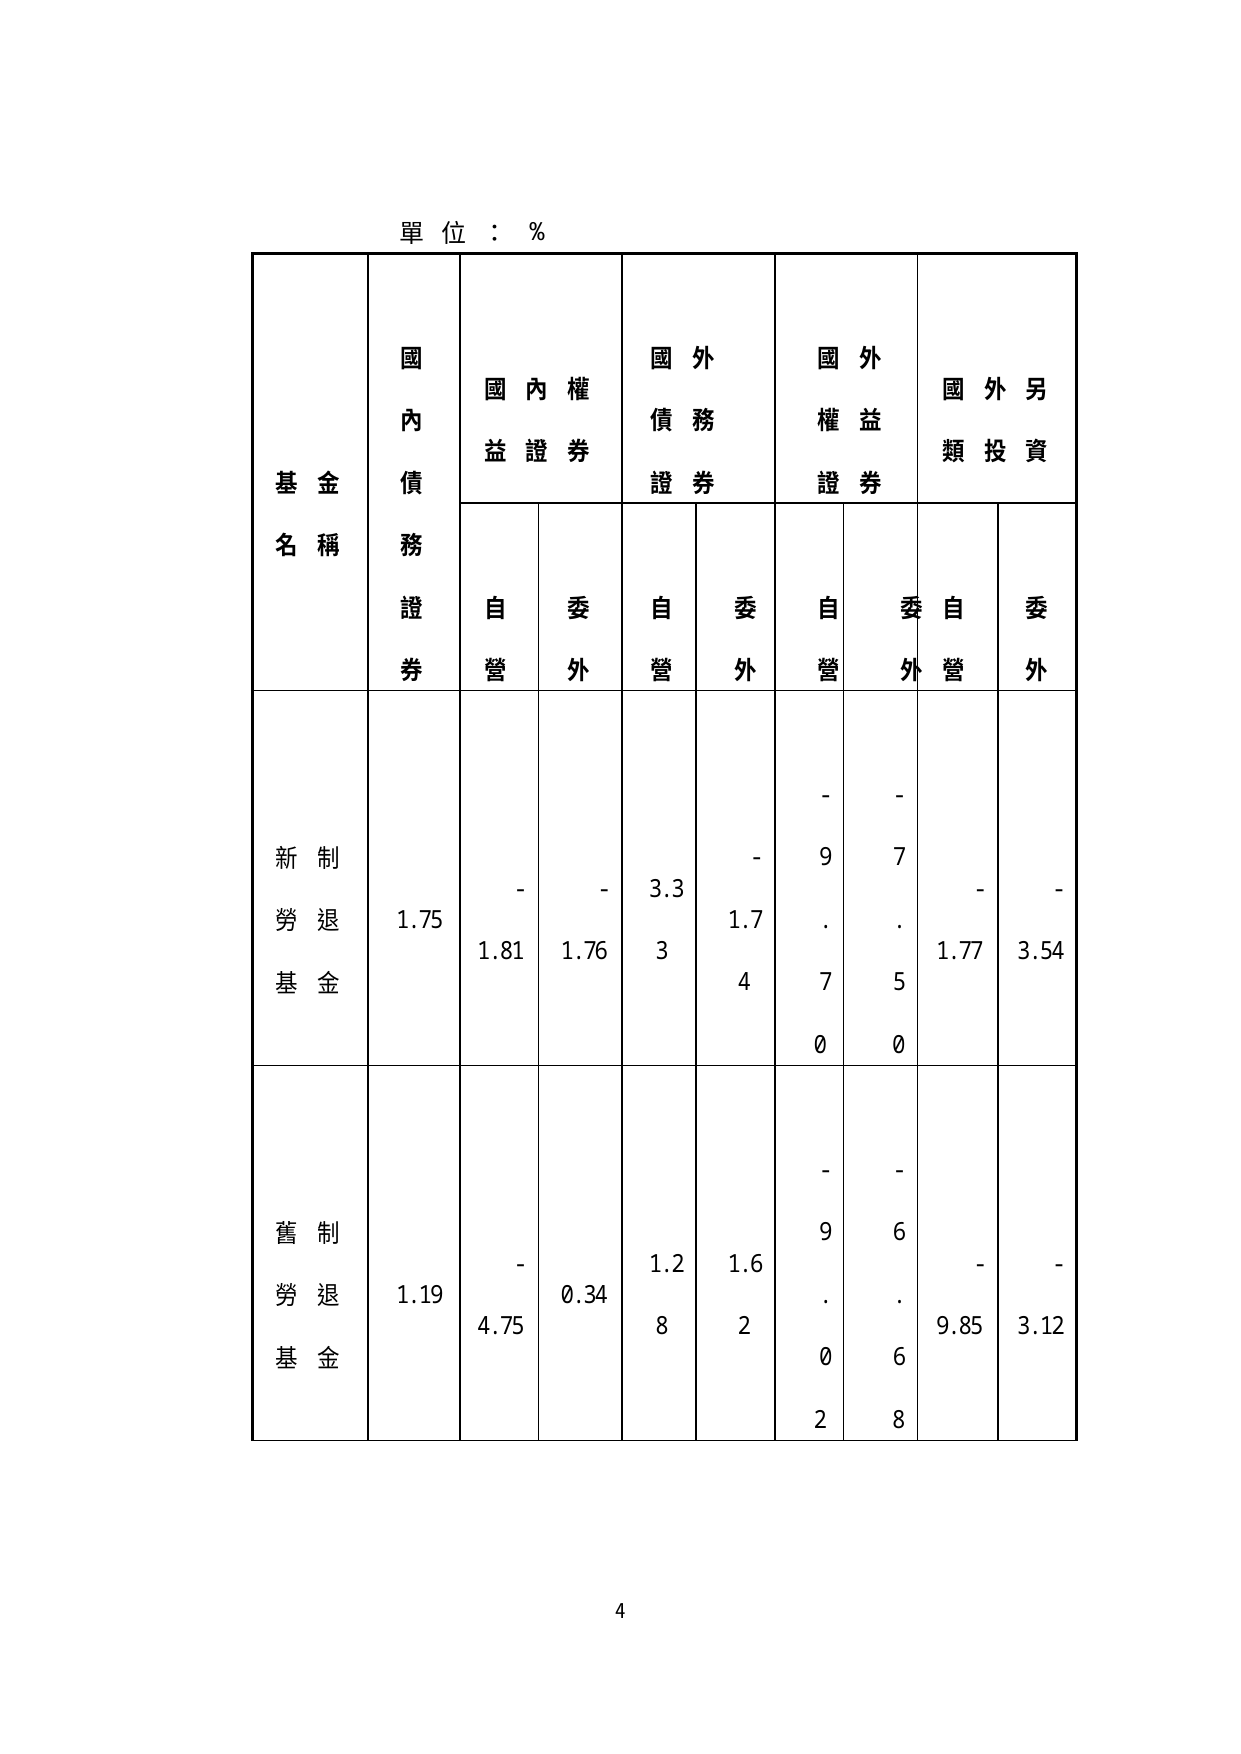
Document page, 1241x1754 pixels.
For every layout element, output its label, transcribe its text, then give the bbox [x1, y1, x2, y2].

table_cell 舊制勞退基金 [254, 1066, 367, 1439]
table_cell 1.75 [369, 691, 459, 1064]
table_cell 委外 [844, 504, 917, 689]
table_header 國內權益證券 [461, 255, 621, 502]
table_cell -1.77 [918, 691, 997, 1064]
table_cell -6.68 [844, 1066, 917, 1439]
table_cell -9.02 [776, 1066, 843, 1439]
table_cell 3.33 [623, 691, 695, 1064]
table_cell 新制勞退基金 [254, 691, 367, 1064]
table_header 國外另類投資 [918, 255, 1075, 502]
table_cell -4.75 [461, 1066, 538, 1439]
table_cell 1.62 [697, 1066, 774, 1439]
table_cell -1.74 [697, 691, 774, 1064]
table_cell -1.81 [461, 691, 538, 1064]
table_cell -3.54 [999, 691, 1075, 1064]
table_cell -9.85 [918, 1066, 997, 1439]
table_cell 委外 [697, 504, 774, 689]
table_cell 1.19 [369, 1066, 459, 1439]
table_cell 委外 [999, 504, 1075, 689]
table_header 基金名稱 [254, 255, 367, 689]
table_cell -1.76 [539, 691, 621, 1064]
table_cell -3.12 [999, 1066, 1075, 1439]
table_header 國外權益證券 [776, 255, 917, 502]
table_cell -9.70 [776, 691, 843, 1064]
table_header 國外債務證券 [623, 255, 774, 502]
table_cell 自營 [461, 504, 538, 689]
table_header 國內債務證券 [369, 255, 459, 689]
table_cell -7.50 [844, 691, 917, 1064]
table_cell 自營 [623, 504, 695, 689]
table_cell 自營 [776, 504, 843, 689]
table_cell 自營 [918, 504, 997, 689]
table_cell 1.28 [623, 1066, 695, 1439]
table_cell 0.34 [539, 1066, 621, 1439]
table_cell 委外 [539, 504, 621, 689]
text 單位：% [242, 189, 1058, 252]
